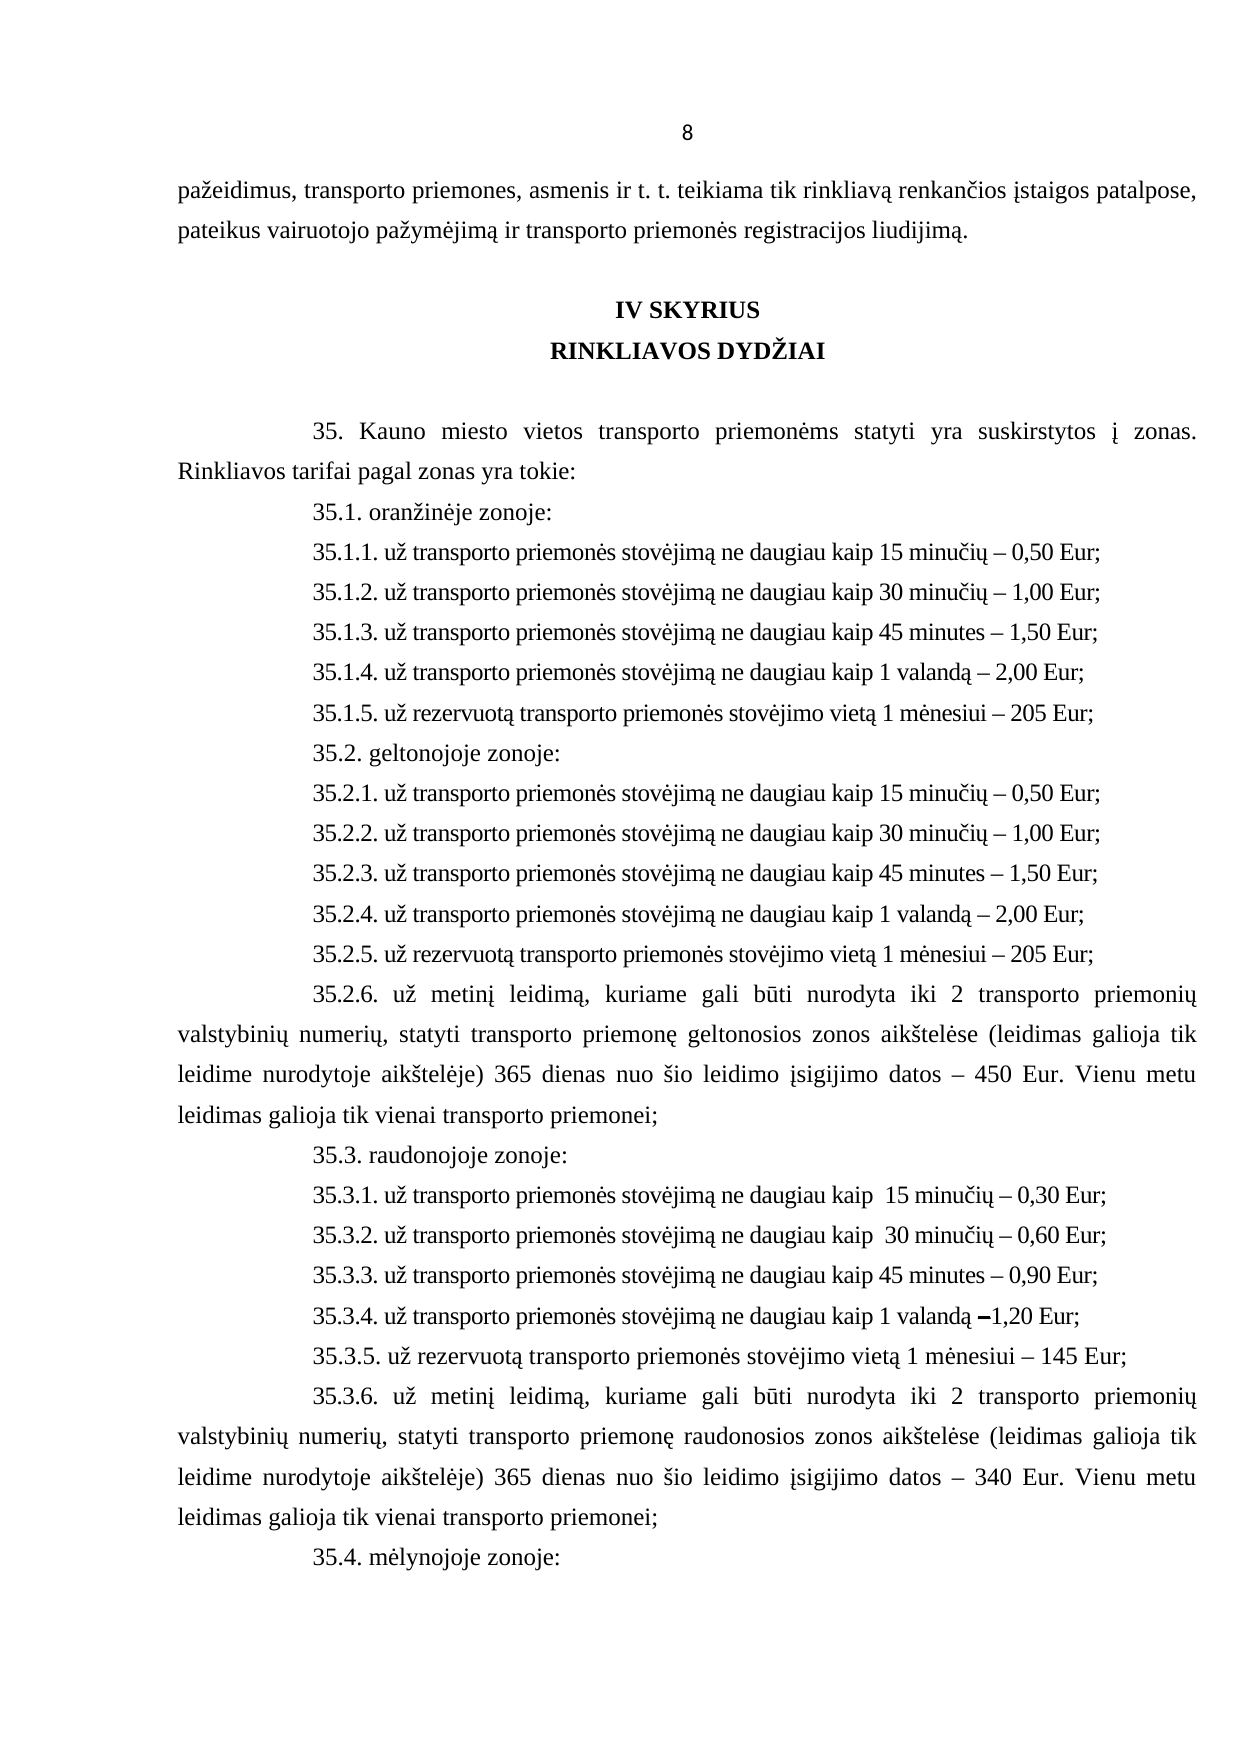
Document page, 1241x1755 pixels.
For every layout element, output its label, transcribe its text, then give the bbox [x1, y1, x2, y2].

text 35.1.4. už transporto priemonės stovėjimą ne daugiau kaip 1 valandą – 2,00 Eur; [177, 657, 1198, 686]
text 35.2.4. už transporto priemonės stovėjimą ne daugiau kaip 1 valandą – 2,00 Eur; [177, 899, 1198, 927]
text 35.3. raudonojoje zonoje: [177, 1140, 1198, 1169]
text IV SKYRIUS [177, 296, 1198, 324]
text 35.1.2. už transporto priemonės stovėjimą ne daugiau kaip 30 minučių – 1,00 Eur; [177, 577, 1198, 606]
text 35.1. oranžinėje zonoje: [177, 497, 1198, 525]
text 35.2.1. už transporto priemonės stovėjimą ne daugiau kaip 15 minučių – 0,50 Eur; [177, 778, 1198, 807]
text 35.1.3. už transporto priemonės stovėjimą ne daugiau kaip 45 minutes – 1,50 Eur; [177, 617, 1198, 646]
text 35.2.2. už transporto priemonės stovėjimą ne daugiau kaip 30 minučių – 1,00 Eur; [177, 818, 1198, 847]
text 35.3.1. už transporto priemonės stovėjimą ne daugiau kaip 15 minučių – 0,30 Eur; [177, 1180, 1198, 1209]
text 35.3.3. už transporto priemonės stovėjimą ne daugiau kaip 45 minutes – 0,90 Eur; [177, 1261, 1198, 1289]
text 35. Kauno miesto vietos transporto priemonėms statyti yra suskirstytos į zonas. Rinkliavos tarifai pagal zonas yra tokie: [177, 416, 1198, 485]
text 35.1.1. už transporto priemonės stovėjimą ne daugiau kaip 15 minučių – 0,50 Eur; [177, 537, 1198, 566]
text pažeidimus, transporto priemones, asmenis ir t. t. teikiama tik rinkliavą renkančios įstaigos patalpose, pateikus vairuotojo pažymėjimą ir transporto priemonės registracijos liudijimą. [177, 175, 1198, 244]
text 35.3.2. už transporto priemonės stovėjimą ne daugiau kaip 30 minučių – 0,60 Eur; [177, 1220, 1198, 1249]
text 35.2.6. už metinį leidimą, kuriame gali būti nurodyta iki 2 transporto priemonių valstybinių numerių, statyti transporto priemonę geltonosios zonos aikštelėse (leidimas galioja tik leidime nurodytoje aikštelėje) 365 dienas nuo šio leidimo įsigijimo datos – 450 Eur. Vienu metu leidimas galioja tik vienai transporto priemonei; [177, 979, 1198, 1128]
text 35.2.3. už transporto priemonės stovėjimą ne daugiau kaip 45 minutes – 1,50 Eur; [177, 858, 1198, 887]
text 35.3.6. už metinį leidimą, kuriame gali būti nurodyta iki 2 transporto priemonių valstybinių numerių, statyti transporto priemonę raudonosios zonos aikštelėse (leidimas galioja tik leidime nurodytoje aikštelėje) 365 dienas nuo šio leidimo įsigijimo datos – 340 Eur. Vienu metu leidimas galioja tik vienai transporto priemonei; [177, 1381, 1198, 1531]
text 35.3.5. už rezervuotą transporto priemonės stovėjimo vietą 1 mėnesiui – 145 Eur; [177, 1341, 1198, 1370]
text 35.2. geltonojoje zonoje: [177, 738, 1198, 767]
text 35.3.4. už transporto priemonės stovėjimą ne daugiau kaip 1 valandą –1,20 Eur; [177, 1301, 1198, 1329]
text 35.1.5. už rezervuotą transporto priemonės stovėjimo vietą 1 mėnesiui – 205 Eur; [177, 698, 1198, 726]
text RINKLIAVOS DYDŽIAI [177, 336, 1198, 364]
text 35.4. mėlynojoje zonoje: [177, 1542, 1198, 1571]
text 35.2.5. už rezervuotą transporto priemonės stovėjimo vietą 1 mėnesiui – 205 Eur; [177, 939, 1198, 968]
